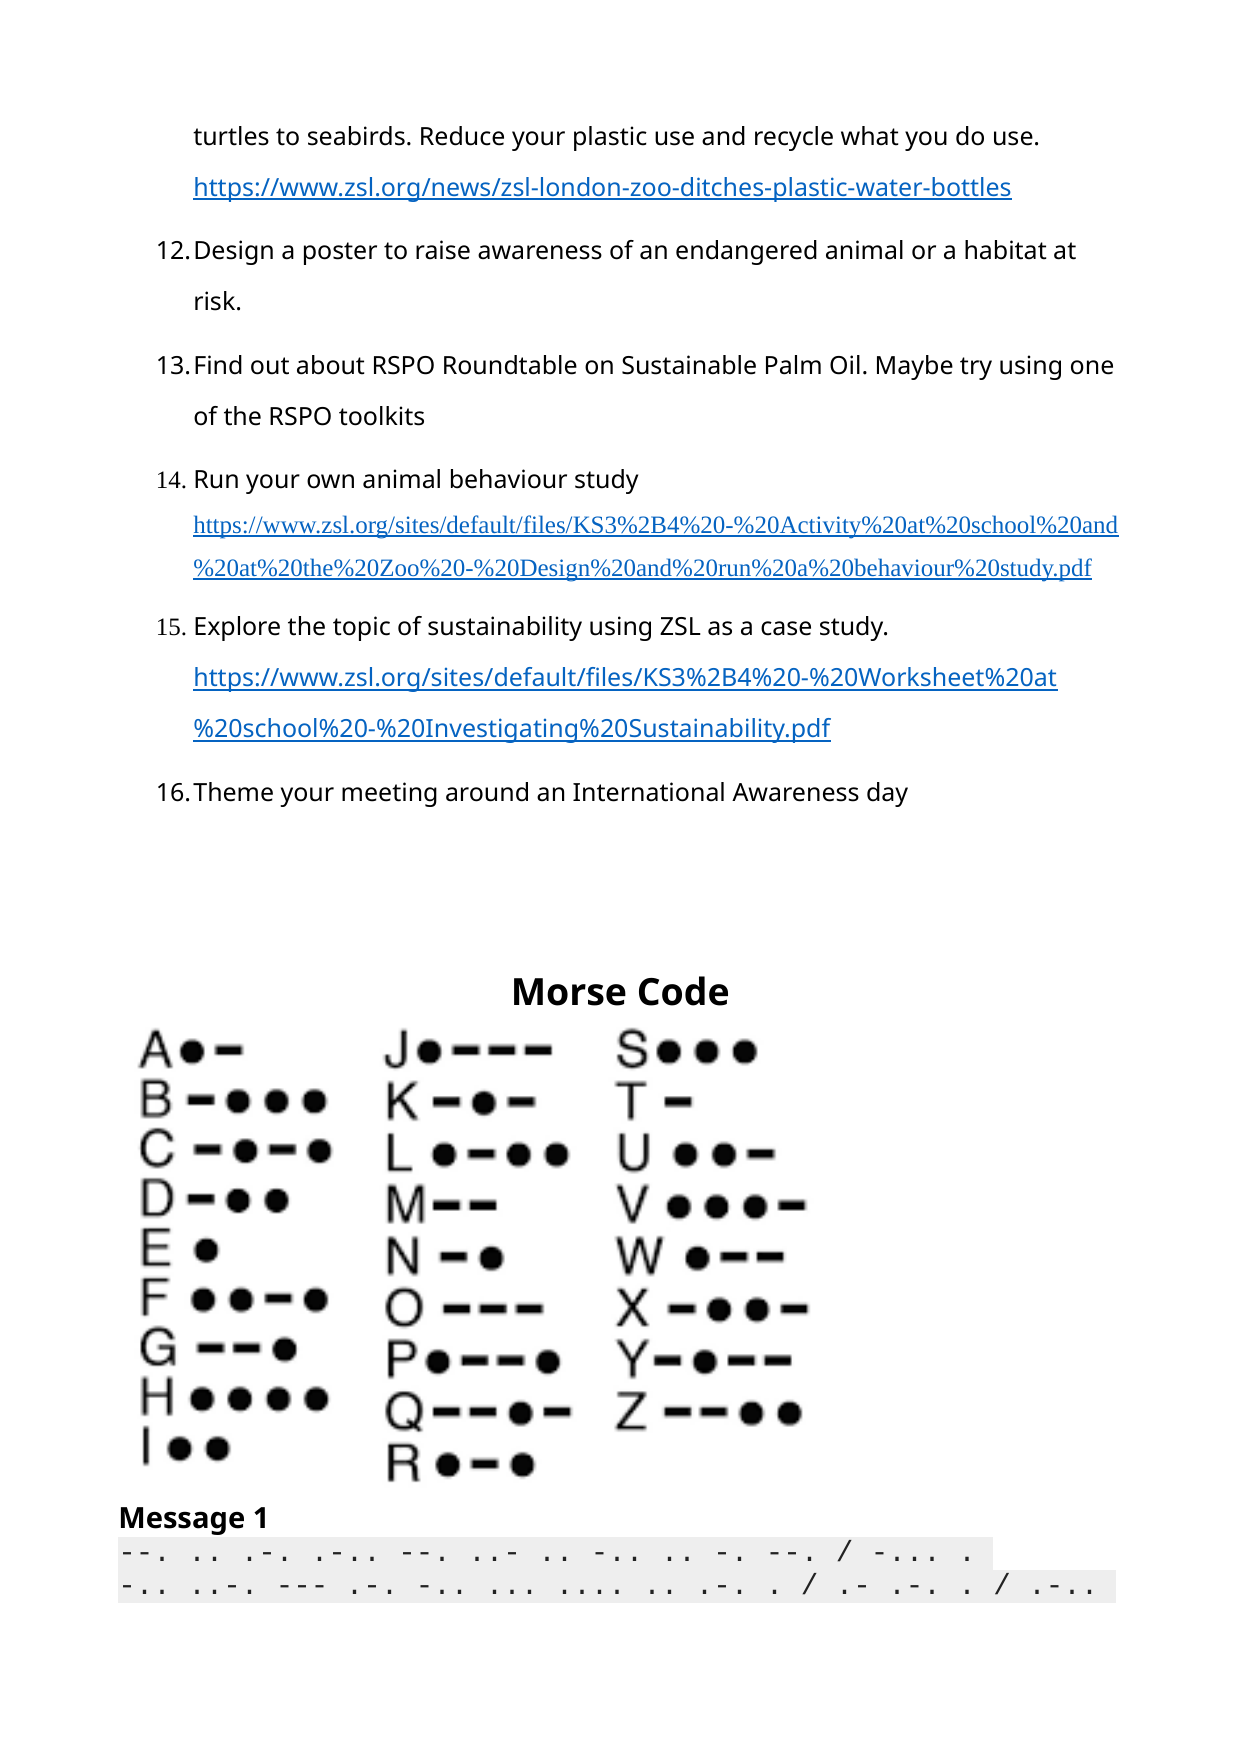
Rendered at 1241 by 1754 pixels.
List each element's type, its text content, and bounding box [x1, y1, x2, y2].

list Explore the topic of sustainability using ZSL as a case study. https://www.zsl.org/sites/default/files/KS3%2B4%20-%20Worksheet%20at%20school%20-%20Investigating%20Sustainability.pdf [156, 609, 1122, 745]
text Morse Code [118, 965, 1122, 1016]
text --. .. .-. .-.. --. ..- .. -.. .. -. --. / -... . -.. ..-. --- .-. -.. ... .... .. .-. . / .- .-. . / .-.. [118, 1537, 1122, 1603]
list turtles to seabirds. Reduce your plastic use and recycle what you do use. https://www.zsl.org/news/zsl-london-zoo-ditches-plastic-water-bottles [156, 118, 1122, 203]
list Design a poster to raise awareness of an endangered animal or a habitat at risk. [156, 233, 1122, 318]
text Message 1 [118, 1498, 1122, 1537]
list Theme your meeting around an International Awareness day [156, 775, 1122, 809]
list Find out about RSPO Roundtable on Sustainable Palm Oil. Maybe try using one of the RSPO toolkits [156, 347, 1122, 432]
list Run your own animal behaviour study https://www.zsl.org/sites/default/files/KS3%2B4%20-%20Activity%20at%20school%20and%20at%20the%20Zoo%20-%20Design%20and%20run%20a%20behaviour%20study.pdf [156, 462, 1122, 582]
